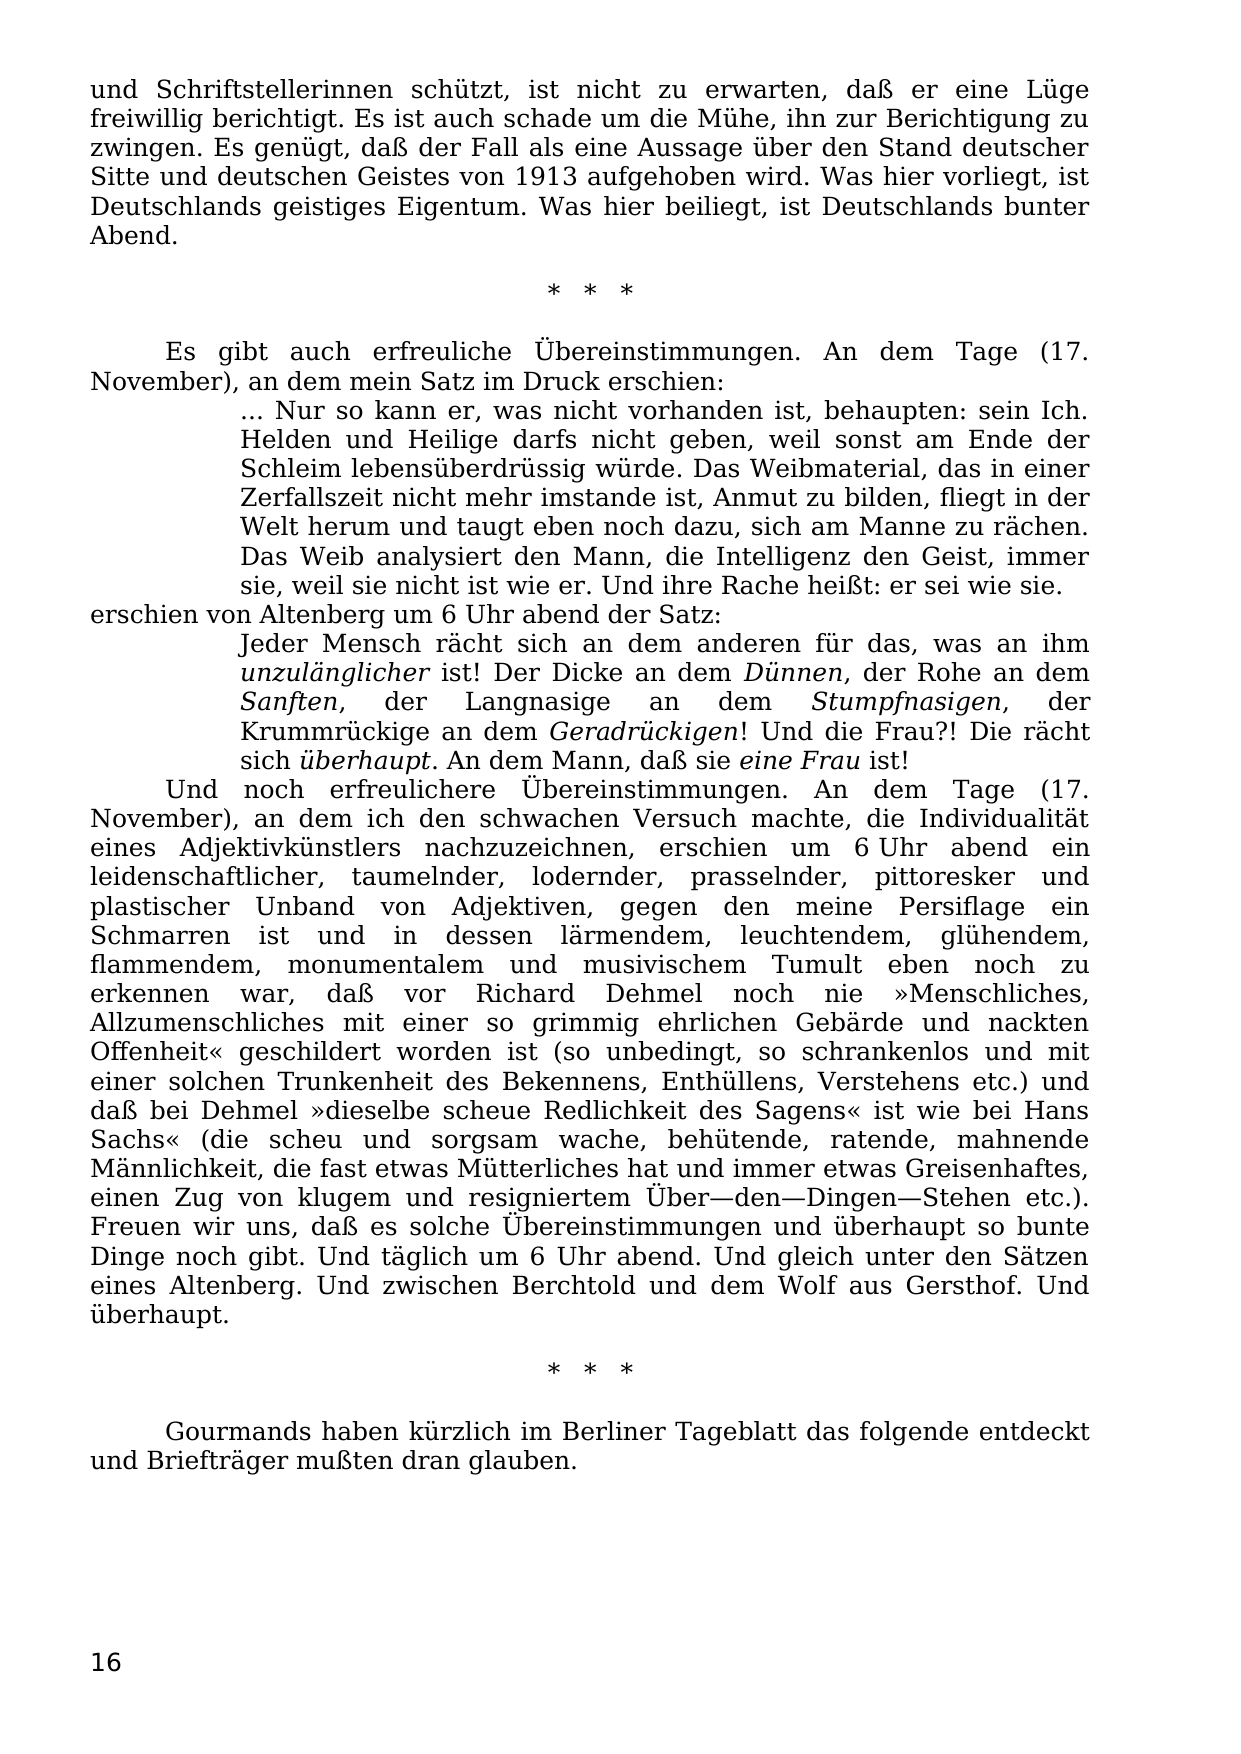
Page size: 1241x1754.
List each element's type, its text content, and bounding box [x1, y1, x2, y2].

text * * * [90, 279, 1091, 308]
text Jeder Mensch rächt sich an dem anderen für das, was an ihm unzulänglicher ist! Der Dicke an dem Dünnen, der Rohe an dem Sanften, der Langnasige an dem Stumpfnasigen, der Krummrückige an dem Geradrückigen! Und die Frau?! Die rächt sich überhaupt. An dem Mann, daß sie eine Frau ist! [240, 629, 1091, 775]
text * * * [90, 1358, 1091, 1387]
text und Schriftstellerinnen schützt, ist nicht zu erwarten, daß er eine Lüge freiwillig berichtigt. Es ist auch schade um die Mühe, ihn zur Berichtigung zu zwingen. Es genügt, daß der Fall als eine Aussage über den Stand deutscher Sitte und deutschen Geistes von 1913 aufgehoben wird. Was hier vorliegt, ist Deutschlands geistiges Eigentum. Was hier beiliegt, ist Deutschlands bunter Abend. [90, 75, 1091, 250]
text Gourmands haben kürzlich im Berliner Tageblatt das folgende entdeckt und Briefträger mußten dran glauben. [90, 1417, 1091, 1475]
text ... Nur so kann er, was nicht vorhanden ist, behaupten: sein Ich. Helden und Heilige darfs nicht geben, weil sonst am Ende der Schleim lebensüberdrüssig würde. Das Weibmaterial, das in einer Zerfallszeit nicht mehr imstande ist, Anmut zu bilden, fliegt in der Welt herum und taugt eben noch dazu, sich am Manne zu rächen. Das Weib analysiert den Mann, die Intelligenz den Geist, immer sie, weil sie nicht ist wie er. Und ihre Rache heißt: er sei wie sie. [240, 396, 1091, 600]
text erschien von Altenberg um 6 Uhr abend der Satz: [90, 600, 1091, 629]
text Und noch erfreulichere Übereinstimmungen. An dem Tage (17. November), an dem ich den schwachen Versuch machte, die Individualität eines Adjektivkünstlers nachzuzeichnen, erschien um 6 Uhr abend ein leidenschaftlicher, taumelnder, lodernder, prasselnder, pittoresker und plastischer Unband von Adjektiven, gegen den meine Persiflage ein Schmarren ist und in dessen lärmendem, leuchtendem, glühendem, flammendem, monumentalem und musivischem Tumult eben noch zu erkennen war, daß vor Richard Dehmel noch nie »Menschliches, Allzumenschliches mit einer so grimmig ehrlichen Gebärde und nackten Offenheit« geschildert worden ist (so unbedingt, so schrankenlos und mit einer solchen Trunkenheit des Bekennens, Enthüllens, Verstehens etc.) und daß bei Dehmel »dieselbe scheue Redlichkeit des Sagens« ist wie bei Hans Sachs« (die scheu und sorgsam wache, behütende, ratende, mahnende Männlichkeit, die fast etwas Mütterliches hat und immer etwas Greisenhaftes, einen Zug von klugem und resigniertem Über—den—Dingen—Stehen etc.). Freuen wir uns, daß es solche Übereinstimmungen und überhaupt so bunte Dinge noch gibt. Und täglich um 6 Uhr abend. Und gleich unter den Sätzen eines Altenberg. Und zwischen Berchtold und dem Wolf aus Gersthof. Und überhaupt. [90, 775, 1091, 1329]
text Es gibt auch erfreuliche Übereinstimmungen. An dem Tage (17. November), an dem mein Satz im Druck erschien: [90, 337, 1091, 396]
